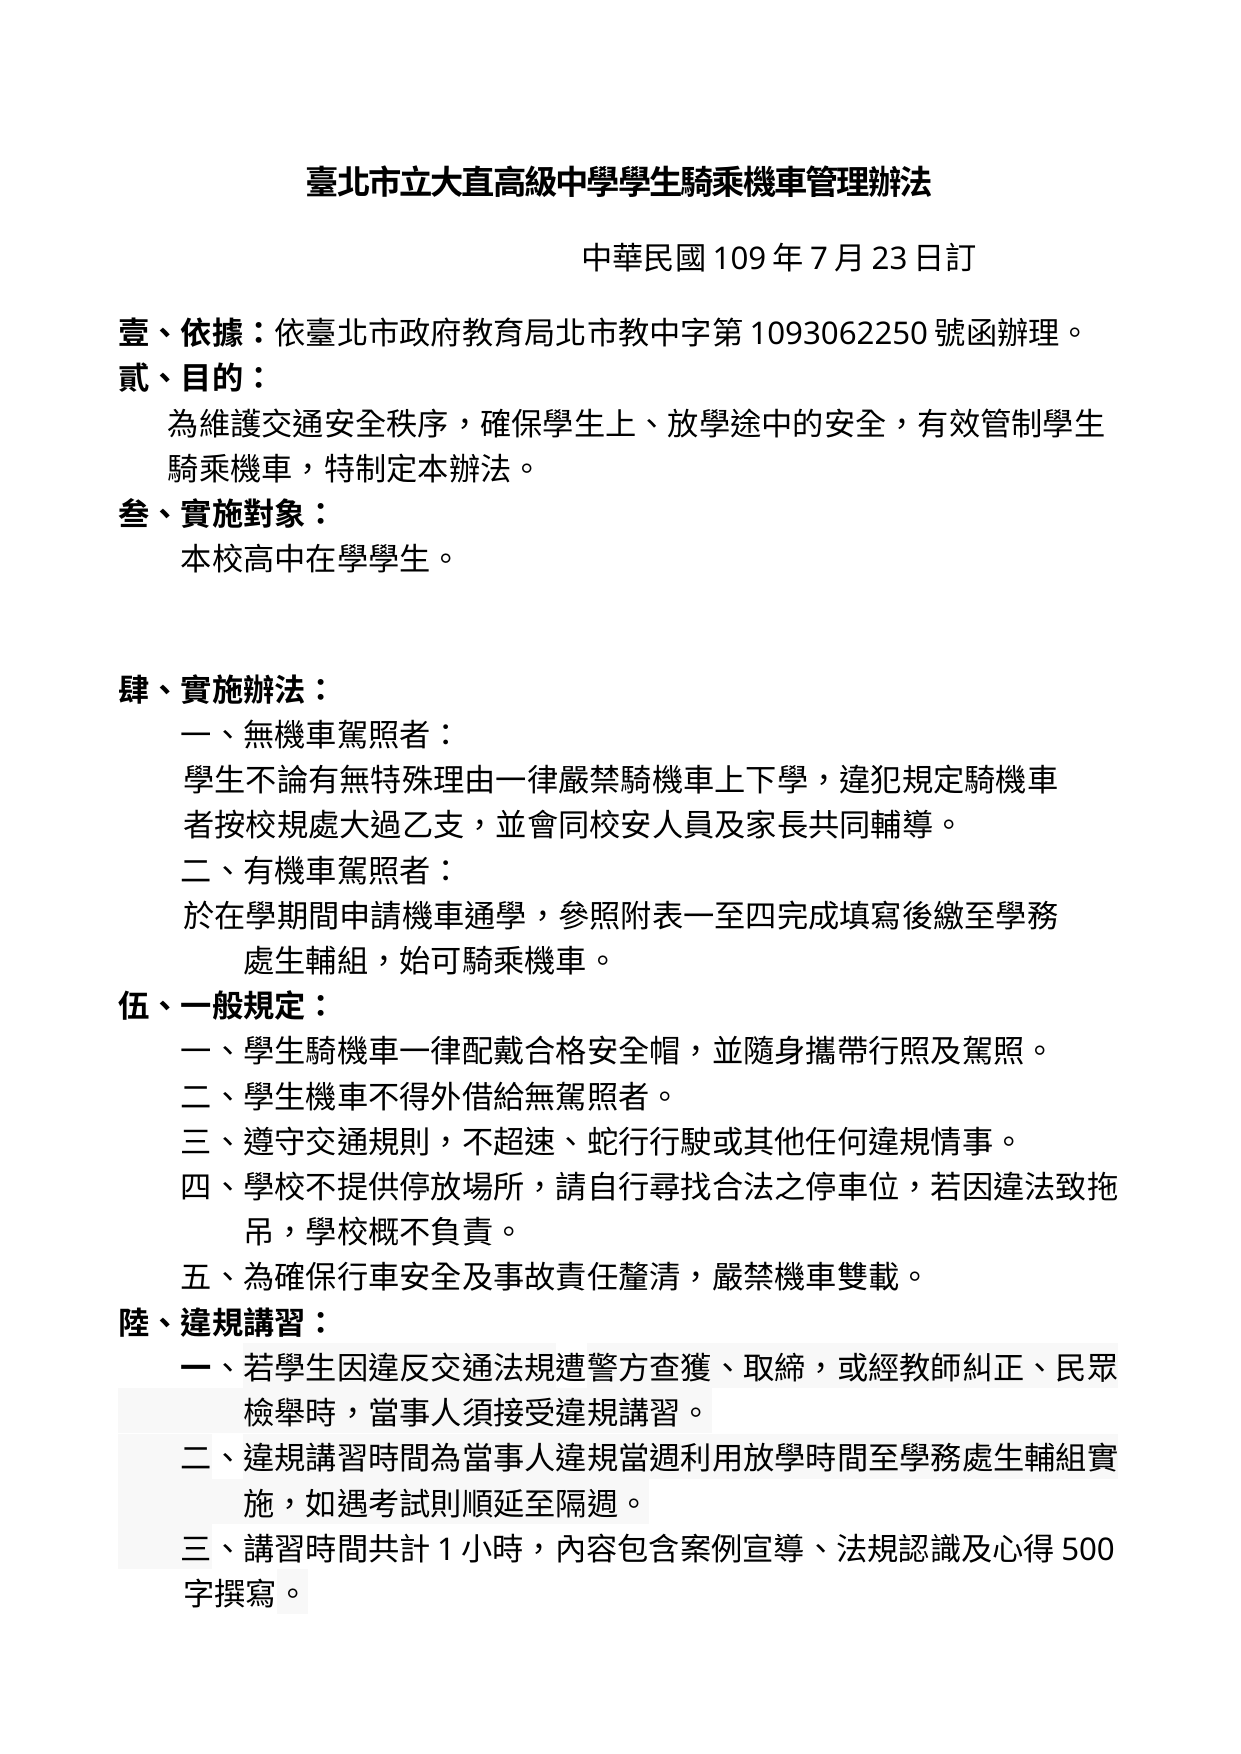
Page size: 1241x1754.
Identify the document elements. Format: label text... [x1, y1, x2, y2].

text 壹、依據：依臺北市政府教育局北市教中字第1093062250號函辦理。 [118, 308, 1122, 353]
text 一、無機車駕照者： [118, 710, 1122, 755]
text 四、學校不提供停放場所，請自行尋找合法之停車位，若因違法致拖 [181, 1162, 1122, 1207]
text 一、學生騎機車一律配戴合格安全帽，並隨身攜帶行照及駕照。 [181, 1027, 1122, 1072]
text 本校高中在學學生。 [118, 534, 1122, 580]
text 二、學生機車不得外借給無駕照者。 [181, 1072, 1122, 1117]
text 叁、實施對象： [118, 489, 1122, 534]
text 三、講習時間共計1小時，內容包含案例宣導、法規認識及心得500 [118, 1524, 1122, 1569]
text 中華民國109年7月23日訂 [118, 233, 1122, 279]
text 者按校規處大過乙支，並會同校安人員及家長共同輔導。 [118, 801, 1122, 846]
text 學生不論有無特殊理由一律嚴禁騎機車上下學，違犯規定騎機車 [118, 755, 1122, 801]
text 一、若學生因違反交通法規遭警方查獲、取締，或經教師糾正、民眾 [118, 1343, 1122, 1388]
text 五、為確保行車安全及事故責任釐清，嚴禁機車雙載。 [181, 1253, 1122, 1298]
text 貳、目的： [118, 353, 1122, 399]
text 於在學期間申請機車通學，參照附表一至四完成填寫後繳至學務 [118, 891, 1122, 936]
text 二、違規講習時間為當事人違規當週利用放學時間至學務處生輔組實 [118, 1433, 1122, 1479]
text 二、有機車駕照者： [118, 846, 1122, 891]
text 肆、實施辦法： [118, 665, 1122, 710]
text 伍、一般規定： [118, 981, 1122, 1027]
text 施，如遇考試則順延至隔週。 [118, 1479, 1122, 1524]
text 陸、違規講習： [118, 1298, 1122, 1343]
text 字撰寫。 [118, 1569, 1122, 1614]
text 臺北市立大直高級中學學生騎乘機車管理辦法 [118, 156, 1122, 204]
text 三、遵守交通規則，不超速、蛇行行駛或其他任何違規情事。 [181, 1117, 1122, 1162]
text 騎乘機車，特制定本辦法。 [151, 444, 1122, 489]
text 處生輔組，始可騎乘機車。 [118, 936, 1122, 981]
text 為維護交通安全秩序，確保學生上、放學途中的安全，有效管制學生 [151, 399, 1122, 444]
text 吊，學校概不負責。 [181, 1207, 1122, 1253]
text 檢舉時，當事人須接受違規講習。 [118, 1388, 1122, 1433]
